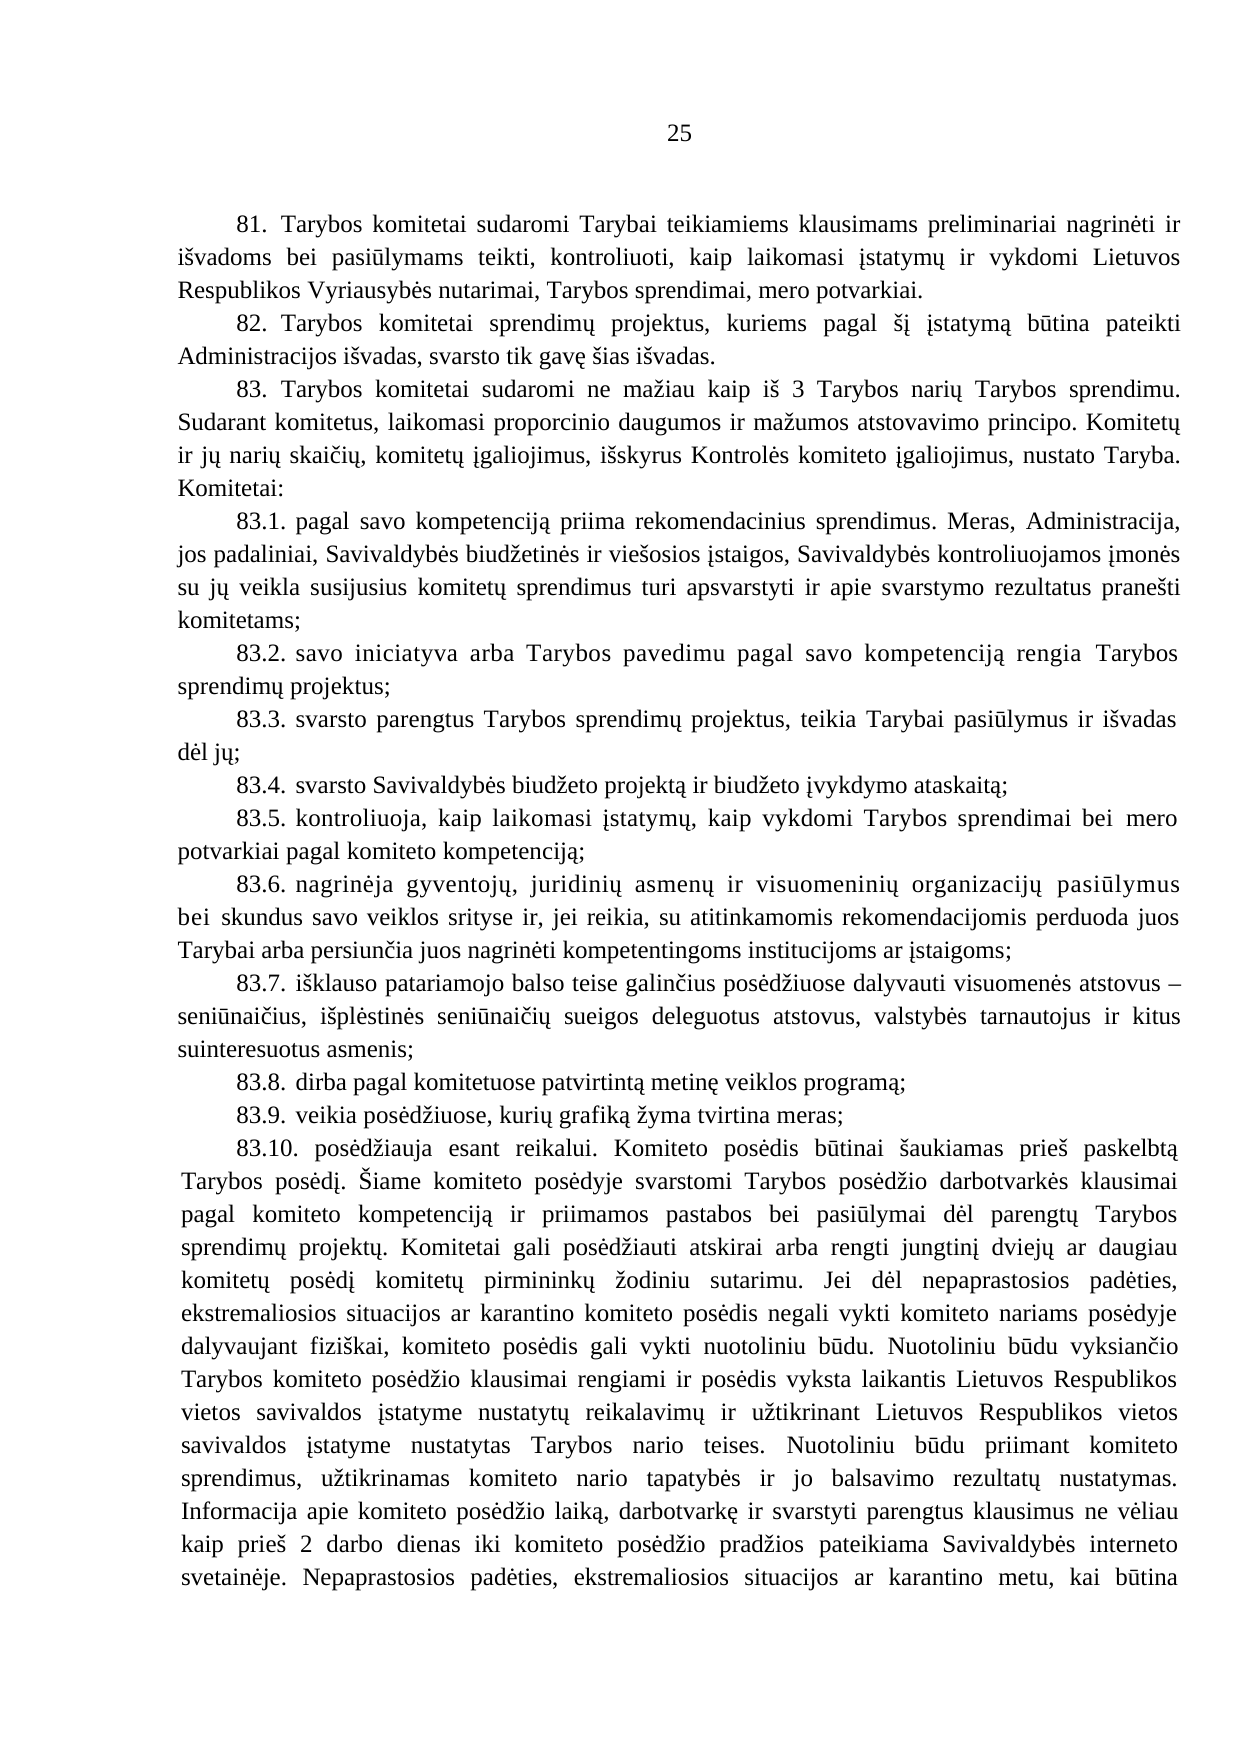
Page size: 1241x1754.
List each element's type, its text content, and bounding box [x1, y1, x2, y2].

text 83. Tarybos komitetai sudaromi ne mažiau kaip iš 3 Tarybos narių Tarybos sprendimu. Sudarant komitetus, laikomasi proporcinio daugumos ir mažumos atstovavimo principo. Komitetų ir jų narių skaičių, komitetų įgaliojimus, išskyrus Kontrolės komiteto įgaliojimus, nustato Taryba. Komitetai: [177, 374, 1181, 502]
text 83.3. svarsto parengtus Tarybos sprendimų projektus, teikia Tarybai pasiūlymus ir išvadas dėl jų; [177, 704, 1178, 766]
text 82. Tarybos komitetai sprendimų projektus, kuriems pagal šį įstatymą būtina pateikti Administracijos išvadas, svarsto tik gavę šias išvadas. [177, 308, 1181, 369]
text 83.4. svarsto Savivaldybės biudžeto projektą ir biudžeto įvykdymo ataskaitą; [236, 770, 1181, 799]
text 83.8. dirba pagal komitetuose patvirtintą metinę veiklos programą; [177, 1067, 1180, 1096]
text 81. Tarybos komitetai sudaromi Tarybai teikiamiems klausimams preliminariai nagrinėti ir išvadoms bei pasiūlymams teikti, kontroliuoti, kaip laikomasi įstatymų ir vykdomi Lietuvos Respublikos Vyriausybės nutarimai, Tarybos sprendimai, mero potvarkiai. [177, 209, 1181, 303]
text 83.9. veikia posėdžiuose, kurių grafiką žyma tvirtina meras; [177, 1100, 1180, 1129]
text 83.7. išklauso patariamojo balso teise galinčius posėdžiuose dalyvauti visuomenės atstovus – seniūnaičius, išplėstinės seniūnaičių sueigos deleguotus atstovus, valstybės tarnautojus ir kitus suinteresuotus asmenis; [177, 968, 1181, 1063]
text 83.5. kontroliuoja, kaip laikomasi įstatymų, kaip vykdomi Tarybos sprendimai bei mero potvarkiai pagal komiteto kompetenciją; [177, 803, 1177, 865]
text 83.10. posėdžiauja esant reikalui. Komiteto posėdis būtinai šaukiamas prieš paskelbtą Tarybos posėdį. Šiame komiteto posėdyje svarstomi Tarybos posėdžio darbotvarkės klausimai pagal komiteto kompetenciją ir priimamos pastabos bei pasiūlymai dėl parengtų Tarybos sprendimų projektų. Komitetai gali posėdžiauti atskirai arba rengti jungtinį dviejų ar daugiau komitetų posėdį komitetų pirmininkų žodiniu sutarimu. Jei dėl nepaprastosios padėties, ekstremaliosios situacijos ar karantino komiteto posėdis negali vykti komiteto nariams posėdyje dalyvaujant fiziškai, komiteto posėdis gali vykti nuotoliniu būdu. Nuotoliniu būdu vyksiančio Tarybos komiteto posėdžio klausimai rengiami ir posėdis vyksta laikantis Lietuvos Respublikos vietos savivaldos įstatyme nustatytų reikalavimų ir užtikrinant Lietuvos Respublikos vietos savivaldos įstatyme nustatytas Tarybos nario teises. Nuotoliniu būdu priimant komiteto sprendimus, užtikrinamas komiteto nario tapatybės ir jo balsavimo rezultatų nustatymas. Informacija apie komiteto posėdžio laiką, darbotvarkę ir svarstyti parengtus klausimus ne vėliau kaip prieš 2 darbo dienas iki komiteto posėdžio pradžios pateikiama Savivaldybės interneto svetainėje. Nepaprastosios padėties, ekstremaliosios situacijos ar karantino metu, kai būtina [181, 1133, 1178, 1591]
text 83.6. nagrinėja gyventojų, juridinių asmenų ir visuomeninių organizacijų pasiūlymus bei skundus savo veiklos srityse ir, jei reikia, su atitinkamomis rekomendacijomis perduoda juos Tarybai arba persiunčia juos nagrinėti kompetentingoms institucijoms ar įstaigoms; [177, 869, 1180, 964]
text 83.2. savo iniciatyva arba Tarybos pavedimu pagal savo kompetenciją rengia Tarybos sprendimų projektus; [177, 638, 1178, 700]
text 83.1. pagal savo kompetenciją priima rekomendacinius sprendimus. Meras, Administracija, jos padaliniai, Savivaldybės biudžetinės ir viešosios įstaigos, Savivaldybės kontroliuojamos įmonės su jų veikla susijusius komitetų sprendimus turi apsvarstyti ir apie svarstymo rezultatus pranešti komitetams; [177, 506, 1181, 634]
